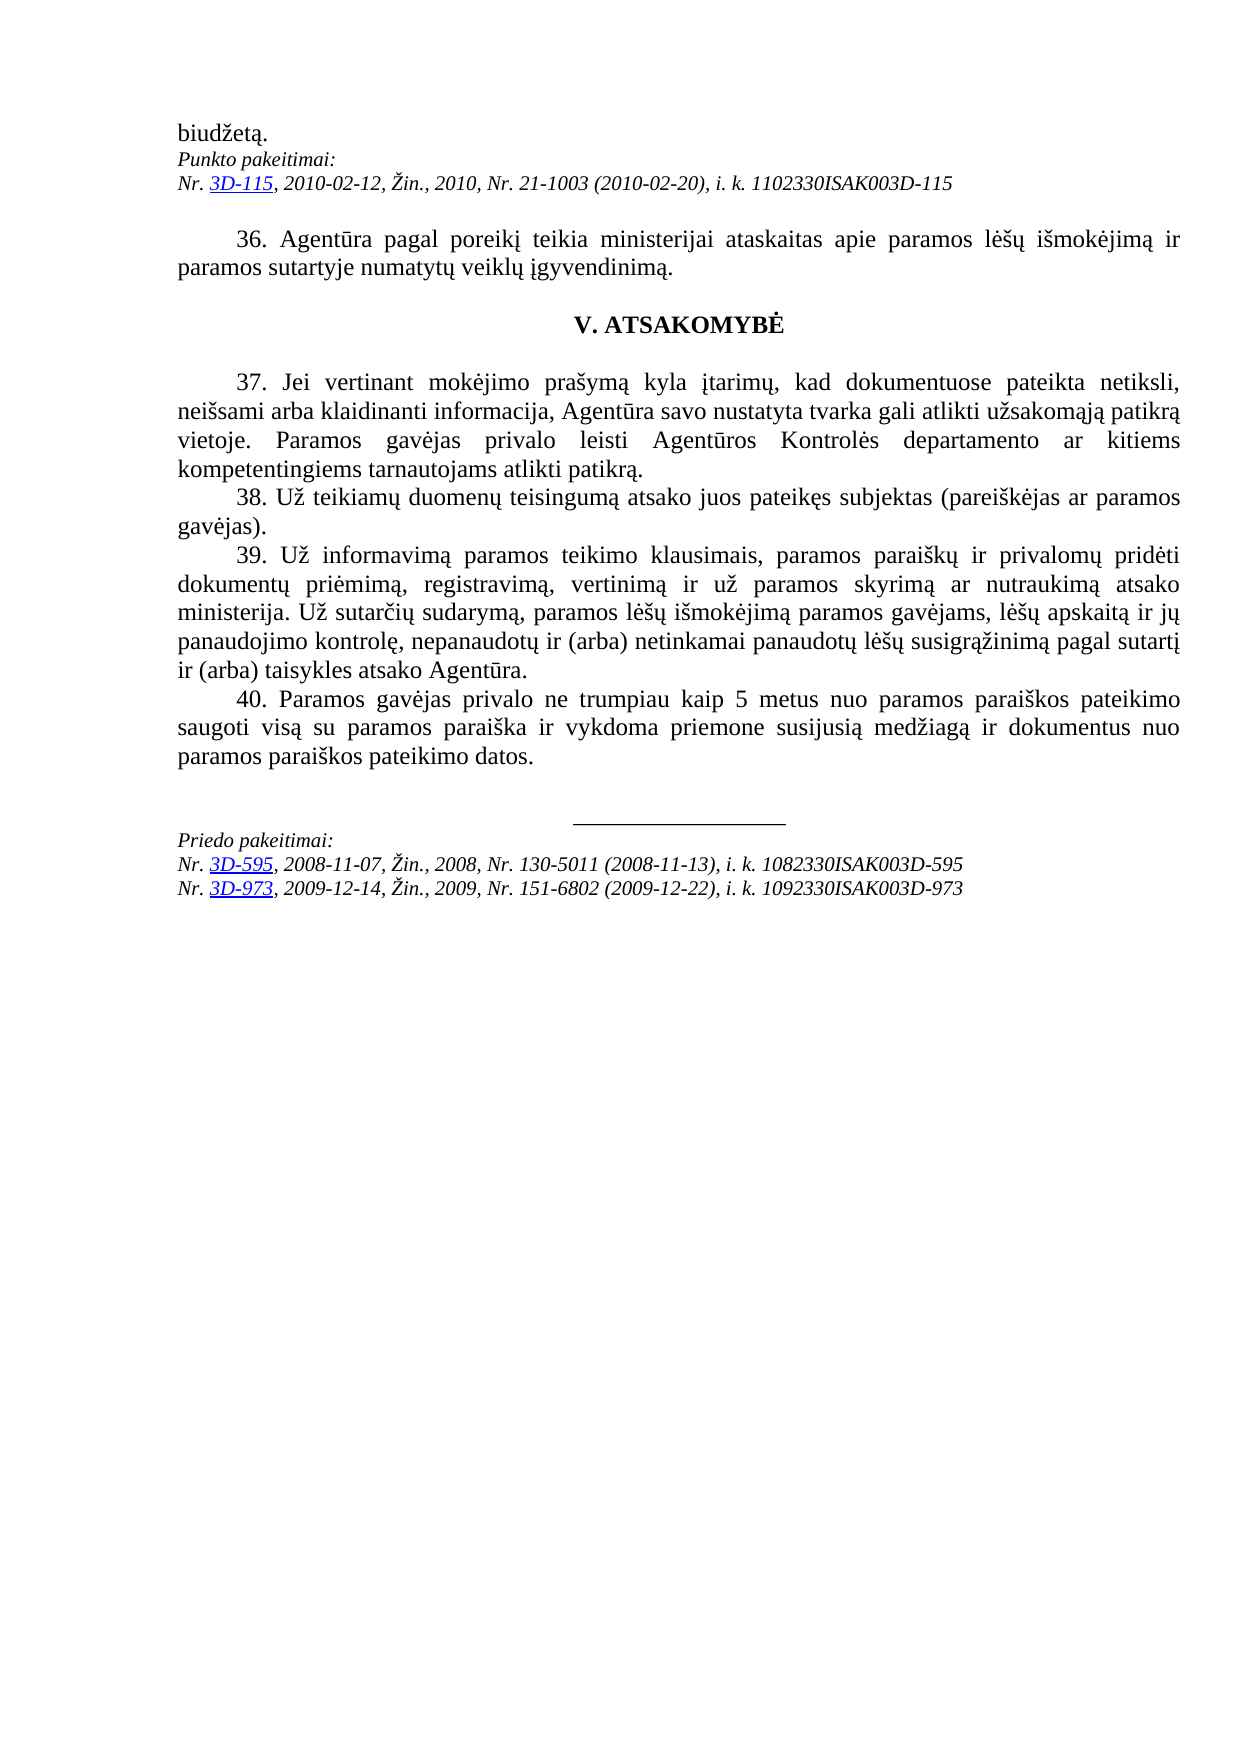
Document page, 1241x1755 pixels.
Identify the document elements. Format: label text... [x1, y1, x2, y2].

text Nr. 3D-115, 2010-02-12, Žin., 2010, Nr. 21-1003 (2010-02-20), i. k. 1102330ISAK003D-115 [177, 171, 1181, 195]
text 37. Jei vertinant mokėjimo prašymą kyla įtarimų, kad dokumentuose pateikta netiksli, neišsami arba klaidinanti informacija, Agentūra savo nustatyta tvarka gali atlikti užsakomąją patikrą vietoje. Paramos gavėjas privalo leisti Agentūros Kontrolės departamento ar kitiems kompetentingiems tarnautojams atlikti patikrą. [177, 367, 1181, 482]
text _________________ [177, 799, 1181, 827]
text 40. Paramos gavėjas privalo ne trumpiau kaip 5 metus nuo paramos paraiškos pateikimo saugoti visą su paramos paraiška ir vykdoma priemone susijusią medžiagą ir dokumentus nuo paramos paraiškos pateikimo datos. [177, 684, 1181, 770]
text 39. Už informavimą paramos teikimo klausimais, paramos paraiškų ir privalomų pridėti dokumentų priėmimą, registravimą, vertinimą ir už paramos skyrimą ar nutraukimą atsako ministerija. Už sutarčių sudarymą, paramos lėšų išmokėjimą paramos gavėjams, lėšų apskaitą ir jų panaudojimo kontrolę, nepanaudotų ir (arba) netinkamai panaudotų lėšų susigrąžinimą pagal sutartį ir (arba) taisykles atsako Agentūra. [177, 540, 1181, 684]
text 36. Agentūra pagal poreikį teikia ministerijai ataskaitas apie paramos lėšų išmokėjimą ir paramos sutartyje numatytų veiklų įgyvendinimą. [177, 224, 1181, 281]
text Priedo pakeitimai: [177, 827, 1181, 852]
text Nr. 3D-595, 2008-11-07, Žin., 2008, Nr. 130-5011 (2008-11-13), i. k. 1082330ISAK003D-595 [177, 852, 1181, 876]
text 38. Už teikiamų duomenų teisingumą atsako juos pateikęs subjektas (pareiškėjas ar paramos gavėjas). [177, 482, 1181, 540]
text V. ATSAKOMYBĖ [177, 310, 1181, 339]
text Nr. 3D-973, 2009-12-14, Žin., 2009, Nr. 151-6802 (2009-12-22), i. k. 1092330ISAK003D-973 [177, 876, 1181, 900]
text Punkto pakeitimai: [177, 147, 1181, 171]
text biudžetą. [177, 118, 1181, 147]
